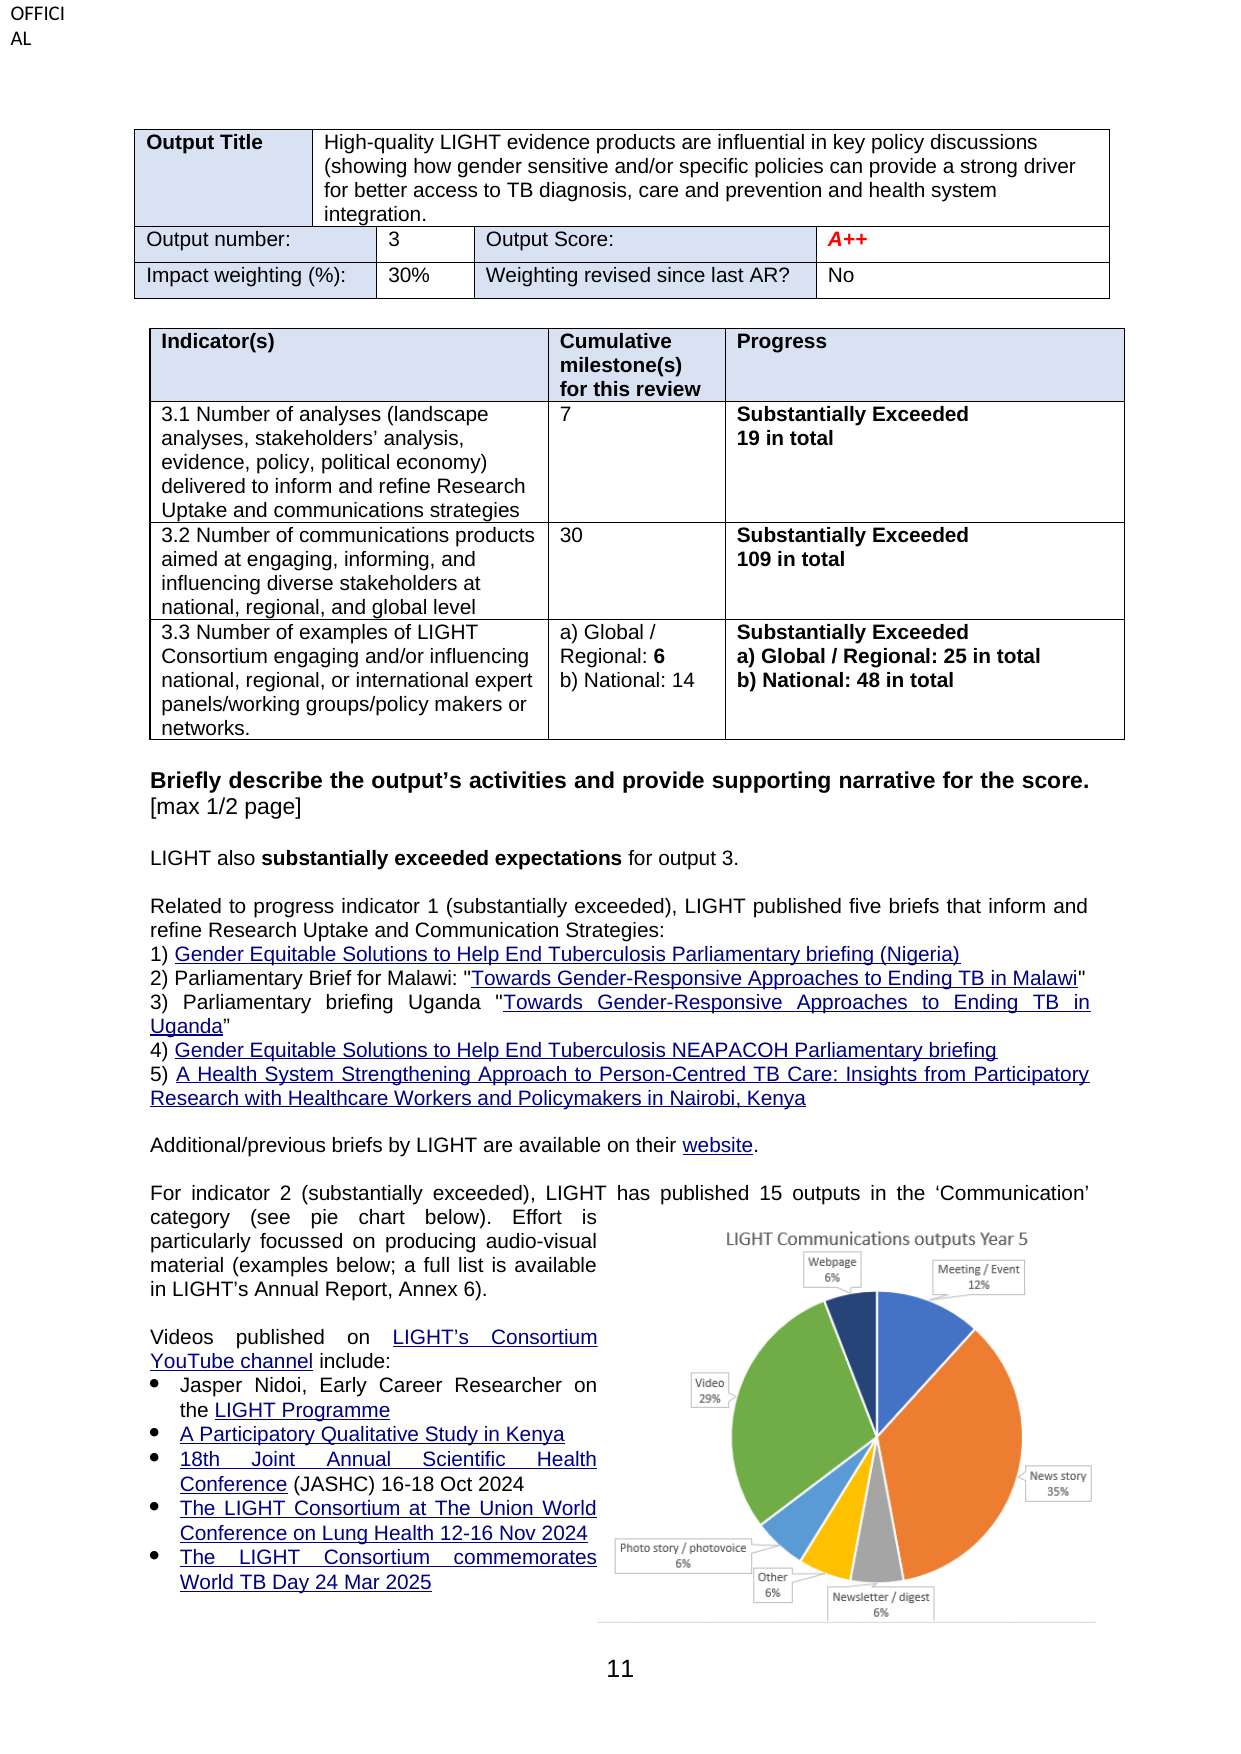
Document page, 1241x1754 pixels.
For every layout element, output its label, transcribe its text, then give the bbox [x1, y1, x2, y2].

text 5) A Health System Strengthening Approach to Person-Centred TB Care: Insights from Participatory Research with Healthcare Workers and Policymakers in Nairobi, Kenya [150, 1061, 1090, 1109]
text Briefly describe the output’s activities and provide supporting narrative for the score. [max 1/2 page] [150, 767, 1090, 819]
table_cell 3.3 Number of examples of LIGHT Consortium engaging and/or influencing national, regional, or international expert panels/working groups/policy makers or networks. [151, 620, 548, 739]
table_cell Substantially Exceeded 109 in total [726, 523, 1124, 618]
text Additional/previous briefs by LIGHT are available on their website. [150, 1133, 1090, 1157]
text For indicator 2 (substantially exceeded), LIGHT has published 15 outputs in the ‘Communication’ category (see pie chart below). Effort is particularly focussed on producing audio-visual material (examples below; a full list is available in LIGHT’s Annual Report, Annex 6). [150, 1181, 1090, 1301]
table_cell 3.1 Number of analyses (landscape analyses, stakeholders’ analysis, evidence, policy, political economy) delivered to inform and refine Research Uptake and communications strategies [151, 402, 548, 522]
text 1) Gender Equitable Solutions to Help End Tuberculosis Parliamentary briefing (Nigeria) [150, 942, 1090, 966]
table_header Indicator(s) [151, 329, 548, 401]
text 3) Parliamentary briefing Uganda "Towards Gender-Responsive Approaches to Ending TB in Uganda” [150, 989, 1090, 1037]
list A Participatory Qualitative Study in Kenya [150, 1422, 597, 1447]
table_cell 30 [549, 523, 725, 618]
text Videos published on LIGHT’s Consortium YouTube channel include: [150, 1325, 597, 1373]
list Jasper Nidoi, Early Career Researcher on the LIGHT Programme [150, 1373, 597, 1422]
table_header High-quality LIGHT evidence products are influential in key policy discussions (showing how gender sensitive and/or specific policies can provide a strong driver for better access to TB diagnosis, care and prevention and health system integration. [313, 130, 1109, 226]
table_cell 3.2 Number of communications products aimed at engaging, informing, and influencing diverse stakeholders at national, regional, and global level [151, 523, 548, 618]
table_cell A++ [817, 227, 1109, 262]
text Related to progress indicator 1 (substantially exceeded), LIGHT published five briefs that inform and refine Research Uptake and Communication Strategies: [150, 894, 1090, 942]
table_cell Output number: [135, 227, 376, 262]
table_cell No [817, 263, 1109, 298]
table_header Progress [726, 329, 1124, 401]
table_cell 7 [549, 402, 725, 522]
table_cell a) Global / Regional: 6 b) National: 14 [549, 620, 725, 739]
table_cell 30% [377, 263, 474, 298]
table_header Output Title [135, 130, 312, 226]
table_cell 3 [377, 227, 474, 262]
table_cell Output Score: [475, 227, 816, 262]
table_header Cumulative milestone(s) for this review [549, 329, 725, 401]
text LIGHT also substantially exceeded expectations for output 3. [150, 846, 1090, 870]
table_cell Impact weighting (%): [135, 263, 376, 298]
table_cell Substantially Exceeded a) Global / Regional: 25 in total b) National: 48 in total [726, 620, 1124, 739]
list The LIGHT Consortium commemorates World TB Day 24 Mar 2025 [150, 1545, 597, 1594]
text 2) Parliamentary Brief for Malawi: "Towards Gender-Responsive Approaches to Ending TB in Malawi" [150, 966, 1090, 989]
text 4) Gender Equitable Solutions to Help End Tuberculosis NEAPACOH Parliamentary briefing [150, 1037, 1090, 1061]
table_cell Substantially Exceeded 19 in total [726, 402, 1124, 522]
list The LIGHT Consortium at The Union World Conference on Lung Health 12-16 Nov 2024 [150, 1496, 597, 1545]
table_cell Weighting revised since last AR? [475, 263, 816, 298]
list 18th Joint Annual Scientific Health Conference (JASHC) 16-18 Oct 2024 [150, 1447, 597, 1496]
